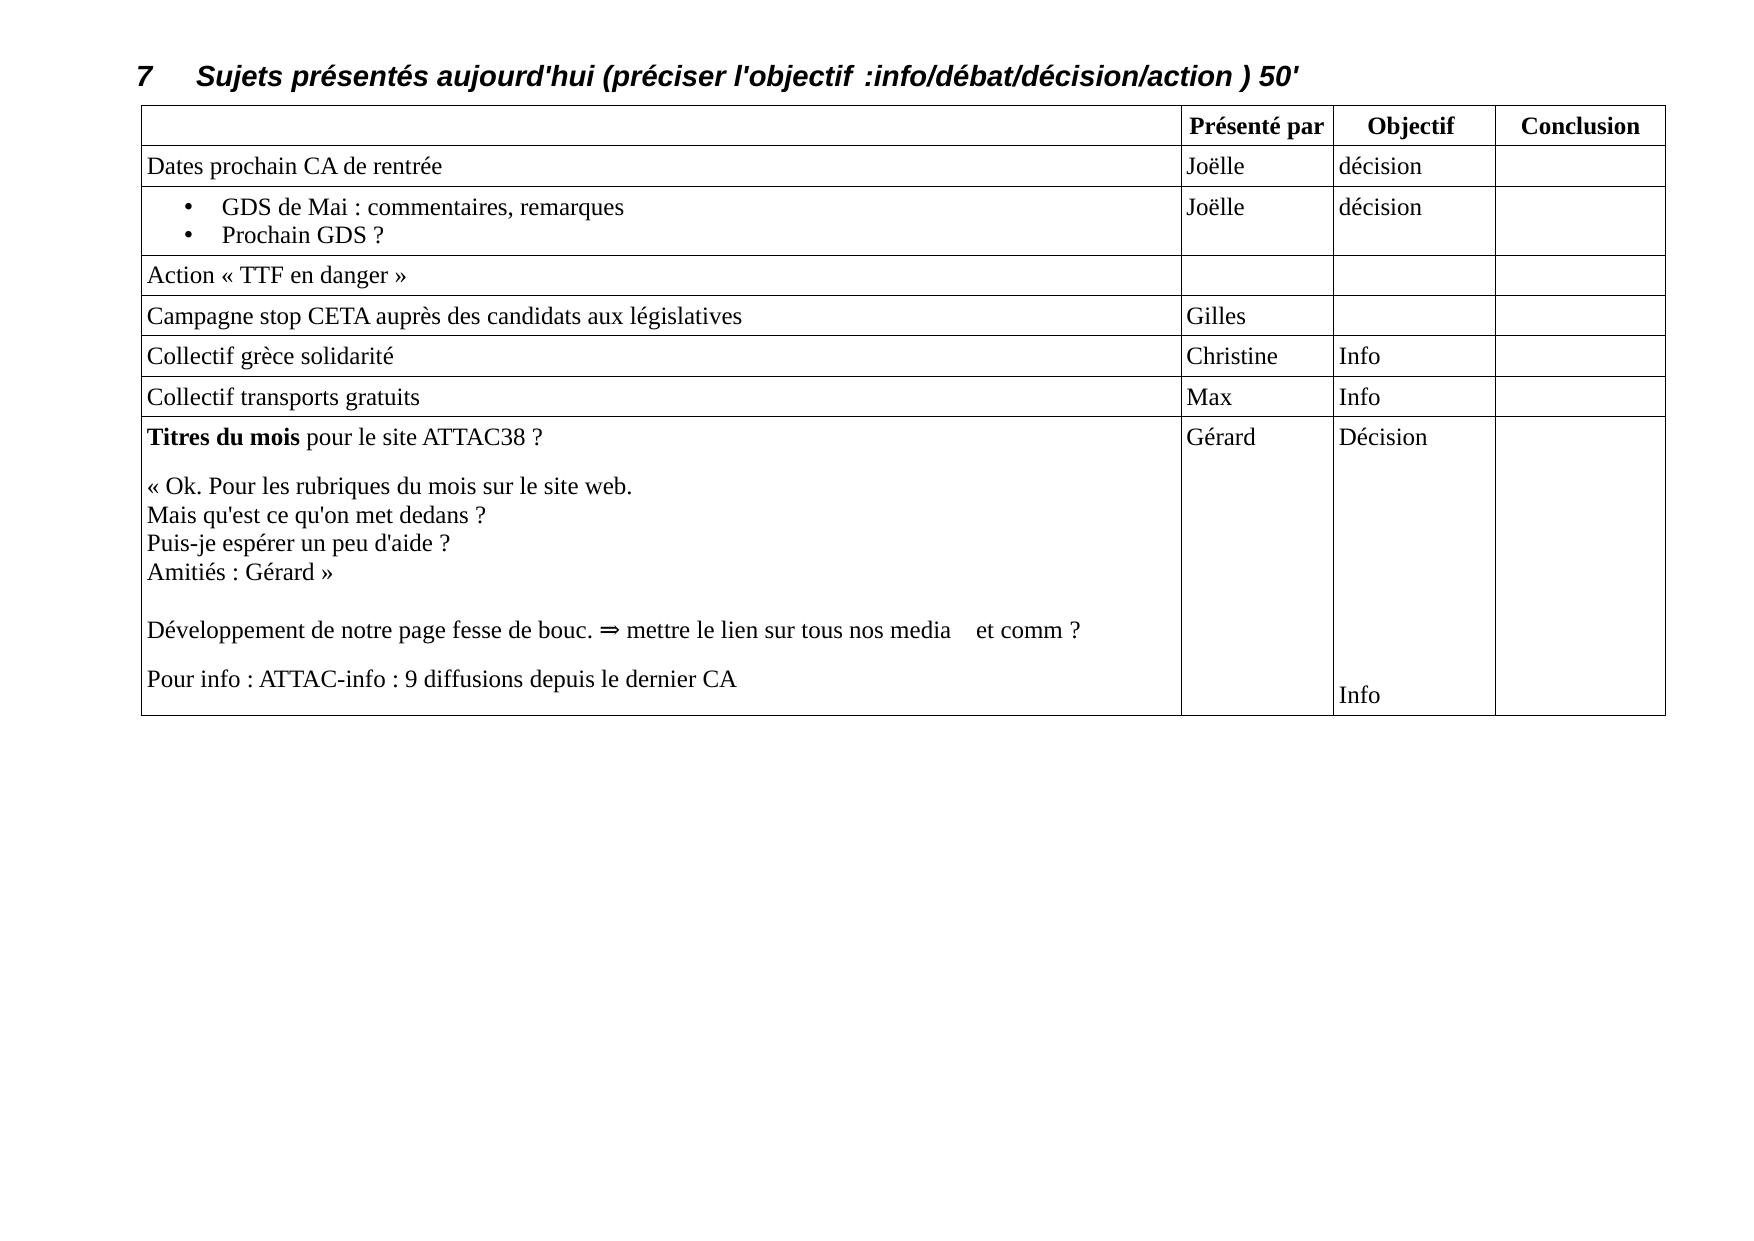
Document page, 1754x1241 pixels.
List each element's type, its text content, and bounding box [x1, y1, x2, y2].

table_cell Joëlle [1182, 187, 1333, 255]
table_header Présenté par [1182, 106, 1333, 145]
table_cell [1334, 256, 1495, 295]
table_cell Collectif transports gratuits [142, 377, 1181, 416]
table_cell Max [1182, 377, 1333, 416]
table_header Conclusion [1496, 106, 1665, 145]
table_cell [1496, 256, 1665, 295]
table_cell décision [1334, 187, 1495, 255]
table_cell Gérard [1182, 417, 1333, 715]
table_cell GDS de Mai : commentaires, remarques Prochain GDS ? [142, 187, 1181, 255]
table_cell décision [1334, 146, 1495, 186]
table_cell Titres du mois pour le site ATTAC38 ? « Ok. Pour les rubriques du mois sur le site web. Mais qu'est ce qu'on met dedans ? Puis-je espérer un peu d'aide ? Amitiés : Gérard » Développement de notre page fesse de bouc. ⇒ mettre le lien sur tous nos media et comm ? Pour info : ATTAC-info : 9 diffusions depuis le dernier CA [142, 417, 1181, 715]
table_header Objectif [1334, 106, 1495, 145]
subtitle Sujets présentés aujourd'hui (préciser l'objectif :info/débat/décision/action ) 50' [136, 59, 1665, 93]
table_cell [1496, 296, 1665, 335]
table_cell Christine [1182, 336, 1333, 376]
table_cell [1496, 336, 1665, 376]
table_cell Joëlle [1182, 146, 1333, 186]
table_cell [1182, 256, 1333, 295]
table_cell [1496, 187, 1665, 255]
table_cell [1496, 377, 1665, 416]
table_cell [1496, 146, 1665, 186]
table_cell Collectif grèce solidarité [142, 336, 1181, 376]
table_cell Dates prochain CA de rentrée [142, 146, 1181, 186]
table_cell [1334, 296, 1495, 335]
table_cell Campagne stop CETA auprès des candidats aux législatives [142, 296, 1181, 335]
table_cell Info [1334, 336, 1495, 376]
table_cell Gilles [1182, 296, 1333, 335]
table_cell Info [1334, 377, 1495, 416]
table_cell Décision Info [1334, 417, 1495, 715]
table_cell [1496, 417, 1665, 715]
table_header [142, 106, 1181, 145]
table_cell Action « TTF en danger » [142, 256, 1181, 295]
